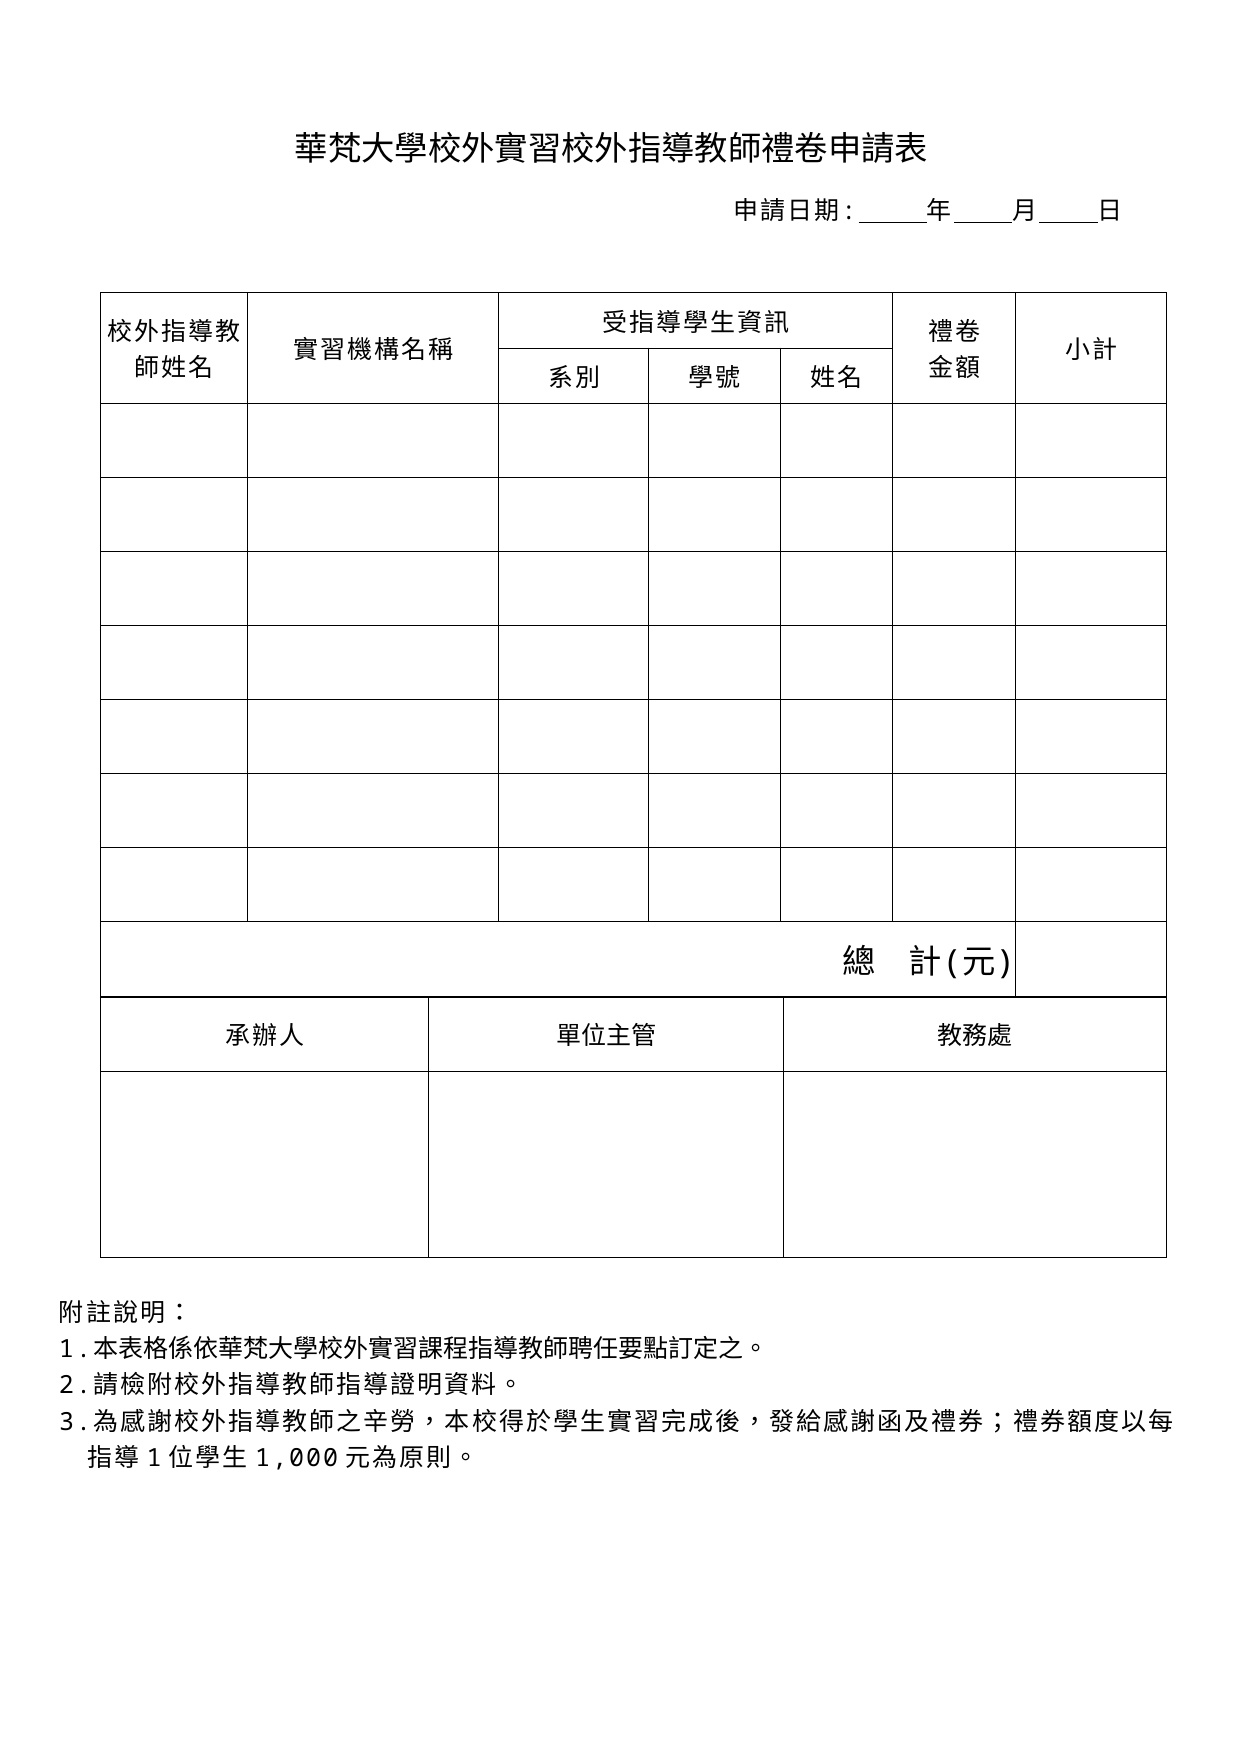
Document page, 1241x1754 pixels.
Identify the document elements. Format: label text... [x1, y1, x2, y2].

table_header 校外指導教師姓名 [101, 293, 247, 403]
table_cell [499, 552, 648, 625]
table_cell 總 計(元) [101, 922, 1015, 996]
text 申請日期: 年 月 日 [29, 167, 1122, 229]
table_cell [649, 404, 780, 477]
table_cell [248, 404, 498, 477]
table_cell 教務處 [784, 998, 1166, 1071]
table_cell [101, 1072, 428, 1257]
table_cell [1016, 404, 1166, 477]
table_cell [248, 848, 498, 921]
table_cell [893, 848, 1015, 921]
table_cell [781, 478, 892, 551]
table_cell [781, 774, 892, 847]
table_cell [248, 626, 498, 699]
table_cell [781, 552, 892, 625]
table_header 受指導學生資訊 [499, 293, 892, 347]
table_cell [649, 700, 780, 773]
table_cell [781, 700, 892, 773]
table_cell [101, 478, 247, 551]
table_cell [893, 700, 1015, 773]
table_cell [649, 478, 780, 551]
table_cell [1016, 478, 1166, 551]
table_cell [101, 404, 247, 477]
table_cell 單位主管 [429, 998, 783, 1071]
table_cell [1016, 848, 1166, 921]
table_cell [101, 552, 247, 625]
table_cell [499, 700, 648, 773]
table_cell [248, 478, 498, 551]
table_cell [649, 552, 780, 625]
table_cell [784, 1072, 1166, 1257]
table_cell [101, 700, 247, 773]
table_header 小計 [1016, 293, 1166, 403]
table_cell [499, 774, 648, 847]
table_cell 承辦人 [101, 998, 428, 1071]
table_cell [893, 404, 1015, 477]
table_cell [101, 774, 247, 847]
table_cell [499, 848, 648, 921]
table_cell [1016, 700, 1166, 773]
table_cell [101, 848, 247, 921]
table_cell [893, 626, 1015, 699]
text 1.本表格係依華梵大學校外實習課程指導教師聘任要點訂定之。 [29, 1328, 1193, 1365]
table_cell [1016, 774, 1166, 847]
table_cell [248, 552, 498, 625]
text 附註說明： [29, 1292, 1193, 1328]
table_cell [499, 404, 648, 477]
table_cell [248, 700, 498, 773]
table_cell [893, 552, 1015, 625]
text 3.為感謝校外指導教師之辛勞，本校得於學生實習完成後，發給感謝函及禮券；禮券額度以每指導1位學生1,000元為原則。 [59, 1401, 1193, 1473]
table_cell [781, 626, 892, 699]
table_cell [1016, 922, 1166, 996]
text 華梵大學校外實習校外指導教師禮卷申請表 [29, 104, 1193, 167]
table_cell [649, 774, 780, 847]
table_cell [101, 626, 247, 699]
table_cell [248, 774, 498, 847]
table_cell [499, 626, 648, 699]
table_cell 姓名 [781, 349, 892, 403]
text 2.請檢附校外指導教師指導證明資料。 [29, 1365, 1193, 1401]
table_cell [893, 478, 1015, 551]
table_header 禮卷 金額 [893, 293, 1015, 403]
table_cell [649, 626, 780, 699]
table_cell [781, 404, 892, 477]
table_cell 學號 [649, 349, 780, 403]
table_cell [429, 1072, 783, 1257]
table_cell 系別 [499, 349, 648, 403]
table_cell [1016, 626, 1166, 699]
table_cell [499, 478, 648, 551]
table_cell [649, 848, 780, 921]
table_header 實習機構名稱 [248, 293, 498, 403]
table_cell [1016, 552, 1166, 625]
table_cell [781, 848, 892, 921]
table_cell [893, 774, 1015, 847]
